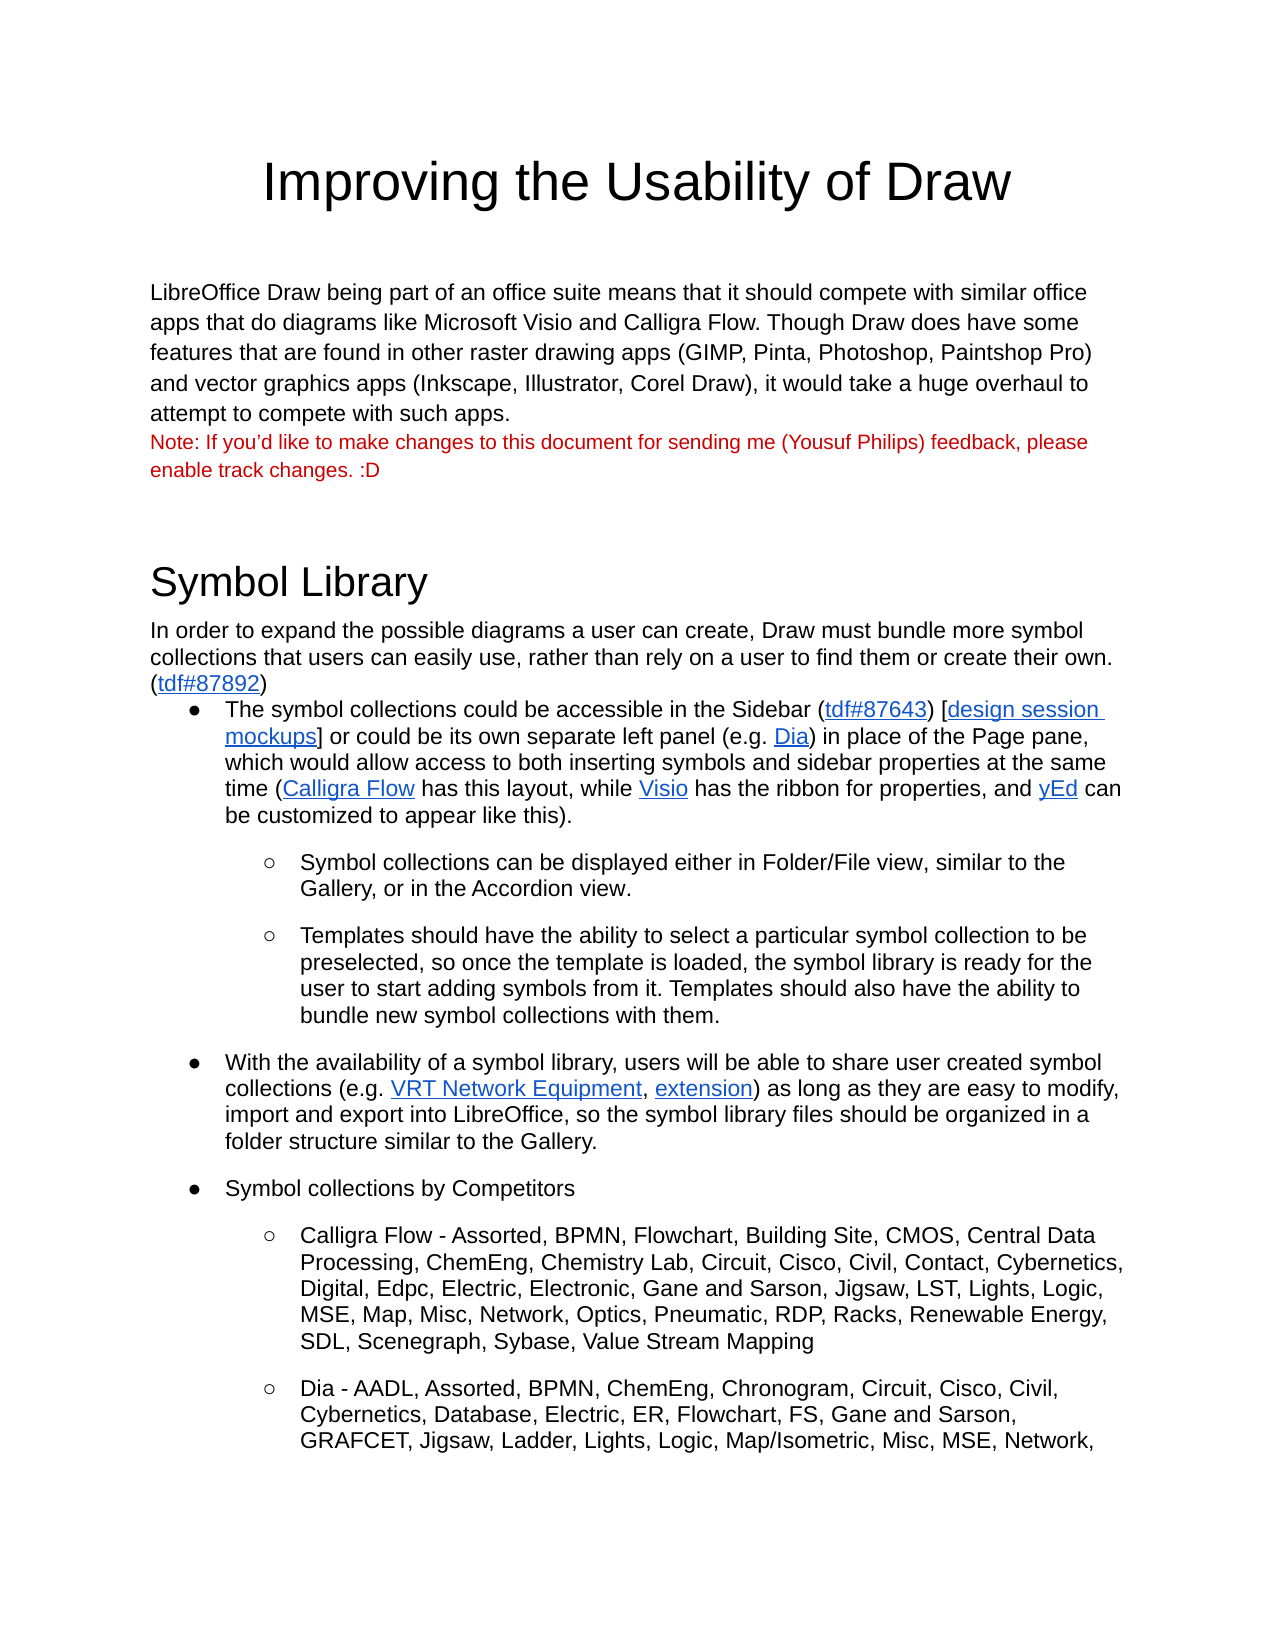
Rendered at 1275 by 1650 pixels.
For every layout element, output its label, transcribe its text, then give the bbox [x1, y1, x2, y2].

subtitle Symbol Library [150, 557, 1125, 605]
list Dia - AADL, Assorted, BPMN, ChemEng, Chronogram, Circuit, Cisco, Civil, Cybernetics, Database, Electric, ER, Flowchart, FS, Gane and Sarson, GRAFCET, Jigsaw, Ladder, Lights, Logic, Map/Isometric, Misc, MSE, Network, [262, 1375, 1125, 1454]
list Symbol collections by Competitors [187, 1175, 1125, 1201]
text In order to expand the possible diagrams a user can create, Draw must bundle more symbol collections that users can easily use, rather than rely on a user to find them or create their own. (tdf#87892) [150, 617, 1125, 696]
text LibreOffice Draw being part of an office suite means that it should compete with similar office apps that do diagrams like Microsoft Visio and Calligra Flow. Though Draw does have some features that are found in other raster drawing apps (GIMP, Pinta, Photoshop, Paintshop Pro) and vector graphics apps (Inkscape, Illustrator, Corel Draw), it would take a huge overhaul to attempt to compete with such apps. [150, 279, 1125, 426]
list With the availability of a symbol library, users will be able to share user created symbol collections (e.g. VRT Network Equipment, extension) as long as they are easy to modify, import and export into LibreOffice, so the symbol library files should be organized in a folder structure similar to the Gallery. [187, 1049, 1125, 1154]
list Templates should have the ability to select a particular symbol collection to be preselected, so once the template is loaded, the symbol library is ready for the user to start adding symbols from it. Templates should also have the ability to bundle new symbol collections with them. [262, 922, 1125, 1028]
list The symbol collections could be accessible in the Sidebar (tdf#87643) [design session mockups] or could be its own separate left panel (e.g. Dia) in place of the Page pane, which would allow access to both inserting symbols and sidebar properties at the same time (Calligra Flow has this layout, while Visio has the ribbon for properties, and yEd can be customized to appear like this). [187, 696, 1125, 828]
list Calligra Flow - Assorted, BPMN, Flowchart, Building Site, CMOS, Central Data Processing, ChemEng, Chemistry Lab, Circuit, Cisco, Civil, Contact, Cybernetics, Digital, Edpc, Electric, Electronic, Gane and Sarson, Jigsaw, LST, Lights, Logic, MSE, Map, Misc, Network, Optics, Pneumatic, RDP, Racks, Renewable Energy, SDL, Scenegraph, Sybase, Value Stream Mapping [262, 1222, 1125, 1354]
title Improving the Usability of Draw [150, 150, 1125, 212]
text Note: If you’d like to make changes to this document for sending me (Yousuf Philips) feedback, please enable track changes. :D [150, 430, 1125, 481]
list Symbol collections can be displayed either in Folder/File view, similar to the Gallery, or in the Accordion view. [262, 849, 1125, 902]
